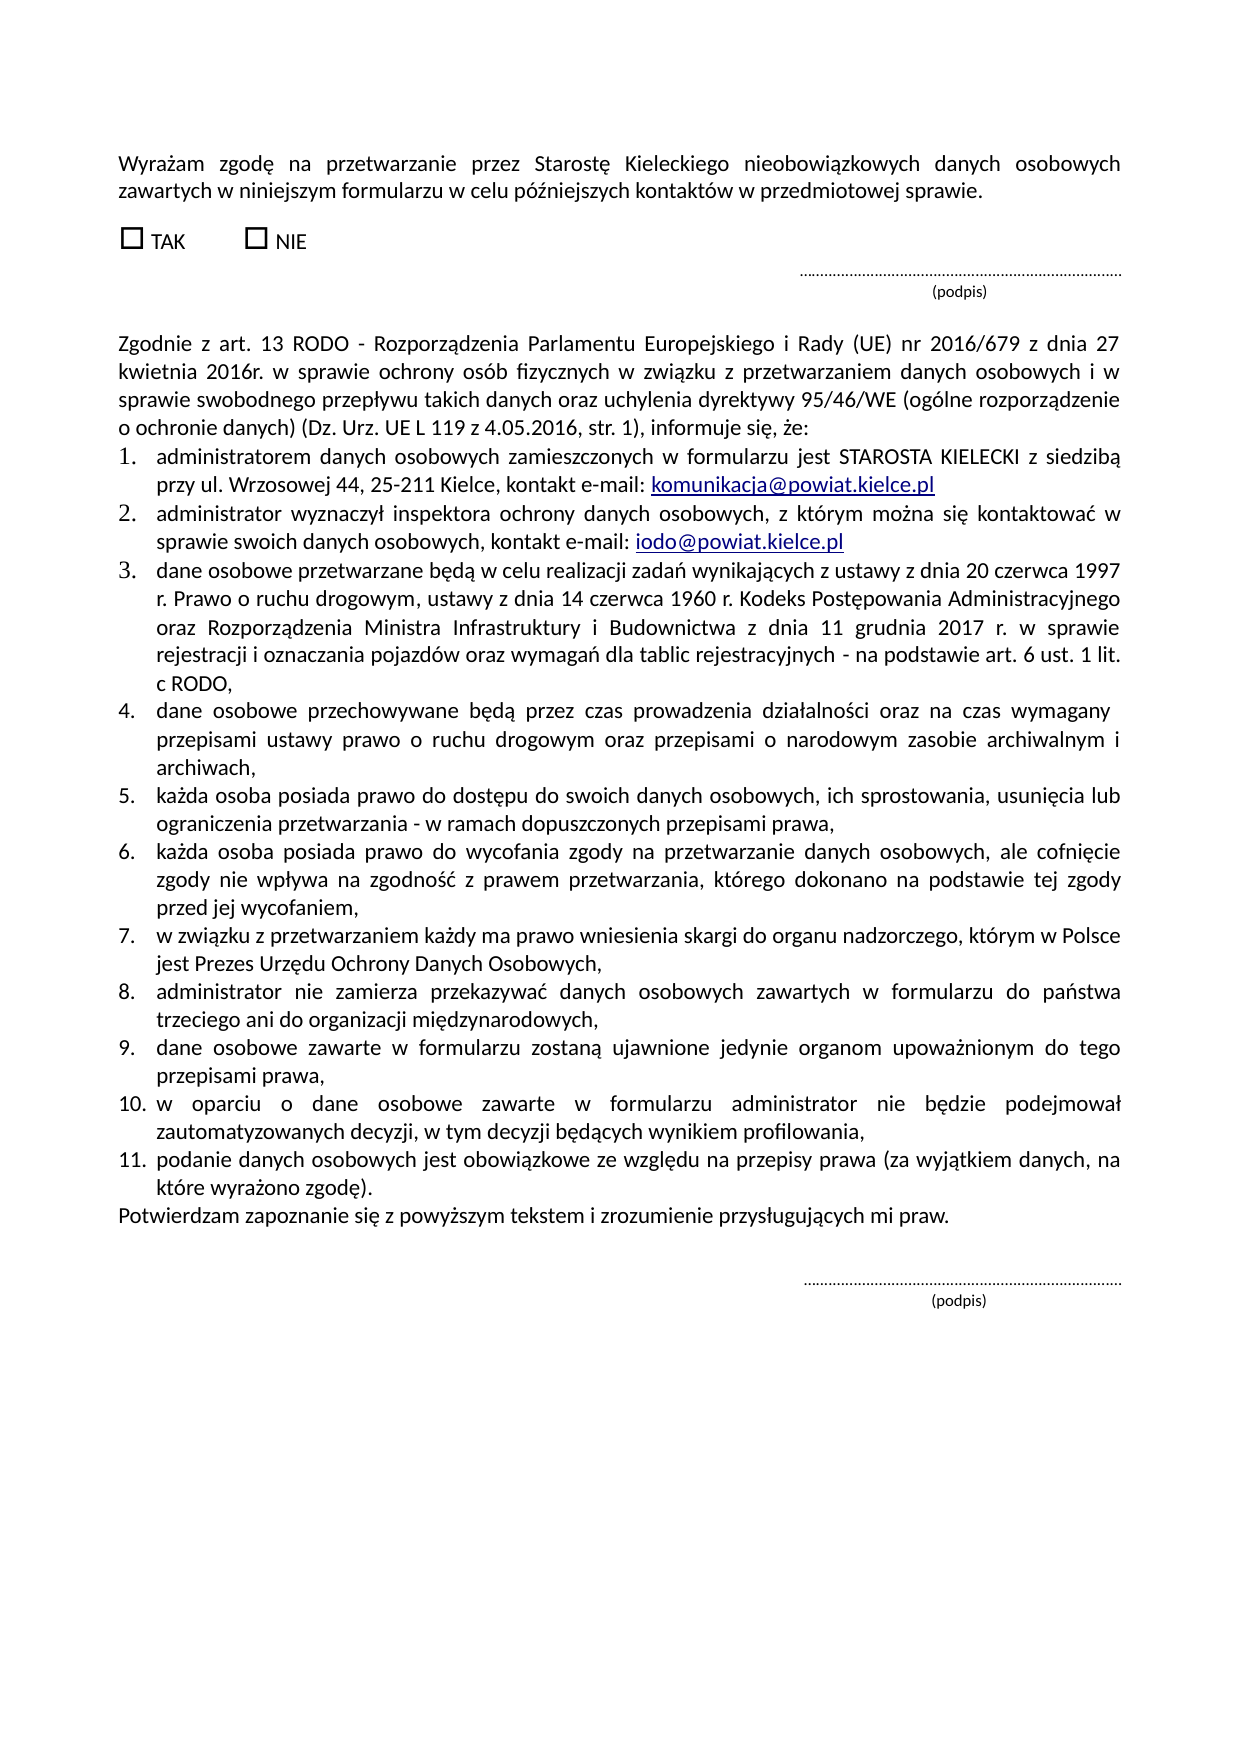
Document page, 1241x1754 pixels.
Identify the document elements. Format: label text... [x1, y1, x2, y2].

list każda osoba posiada prawo do dostępu do swoich danych osobowych, ich sprostowania, usunięcia lub ograniczenia przetwarzania - w ramach dopuszczonych przepisami prawa, [118, 781, 1122, 837]
list administrator wyznaczył inspektora ochrony danych osobowych, z którym można się kontaktować w sprawie swoich danych osobowych, kontakt e-mail: iodo@powiat.kielce.pl [118, 498, 1122, 556]
text Potwierdzam zapoznanie się z powyższym tekstem i zrozumienie przysługujących mi praw. [118, 1201, 1122, 1229]
list dane osobowe przechowywane będą przez czas prowadzenia działalności oraz na czas wymagany przepisami ustawy prawo o ruchu drogowym oraz przepisami o narodowym zasobie archiwalnym i archiwach, [118, 697, 1122, 781]
text □ TAK □ NIE [118, 205, 1122, 261]
list w związku z przetwarzaniem każdy ma prawo wniesienia skargi do organu nadzorczego, którym w Polsce jest Prezes Urzędu Ochrony Danych Osobowych, [118, 921, 1122, 977]
list dane osobowe przetwarzane będą w celu realizacji zadań wynikających z ustawy z dnia 20 czerwca 1997 r. Prawo o ruchu drogowym, ustawy z dnia 14 czerwca 1960 r. Kodeks Postępowania Administracyjnego oraz Rozporządzenia Ministra Infrastruktury i Budownictwa z dnia 11 grudnia 2017 r. w sprawie rejestracji i oznaczania pojazdów oraz wymagań dla tablic rejestracyjnych - na podstawie art. 6 ust. 1 lit. c RODO, [118, 556, 1122, 697]
text Wyrażam zgodę na przetwarzanie przez Starostę Kieleckiego nieobowiązkowych danych osobowych zawartych w niniejszym formularzu w celu późniejszych kontaktów w przedmiotowej sprawie. [118, 149, 1122, 205]
list administrator nie zamierza przekazywać danych osobowych zawartych w formularzu do państwa trzeciego ani do organizacji międzynarodowych, [118, 977, 1122, 1033]
list dane osobowe zawarte w formularzu zostaną ujawnione jedynie organom upoważnionym do tego przepisami prawa, [118, 1033, 1122, 1089]
list administratorem danych osobowych zamieszczonych w formularzu jest STAROSTA KIELECKI z siedzibą przy ul. Wrzosowej 44, 25-211 Kielce, kontakt e-mail: komunikacja@powiat.kielce.pl [118, 441, 1122, 498]
text ….......................................................................... [118, 261, 1122, 281]
text Zgodnie z art. 13 RODO - Rozporządzenia Parlamentu Europejskiego i Rady (UE) nr 2016/679 z dnia 27 kwietnia 2016r. w sprawie ochrony osób fizycznych w związku z przetwarzaniem danych osobowych i w sprawie swobodnego przepływu takich danych oraz uchylenia dyrektywy 95/46/WE (ogólne rozporządzenie o ochronie danych) (Dz. Urz. UE L 119 z 4.05.2016, str. 1), informuje się, że: [118, 329, 1122, 441]
text …......................................................................... [118, 1270, 1122, 1290]
list w oparciu o dane osobowe zawarte w formularzu administrator nie będzie podejmował zautomatyzowanych decyzji, w tym decyzji będących wynikiem profilowania, [118, 1089, 1122, 1145]
text (podpis) [118, 1290, 1122, 1310]
list podanie danych osobowych jest obowiązkowe ze względu na przepisy prawa (za wyjątkiem danych, na które wyrażono zgodę). [118, 1145, 1122, 1201]
list każda osoba posiada prawo do wycofania zgody na przetwarzanie danych osobowych, ale cofnięcie zgody nie wpływa na zgodność z prawem przetwarzania, którego dokonano na podstawie tej zgody przed jej wycofaniem, [118, 837, 1122, 921]
text (podpis) [118, 281, 1122, 301]
